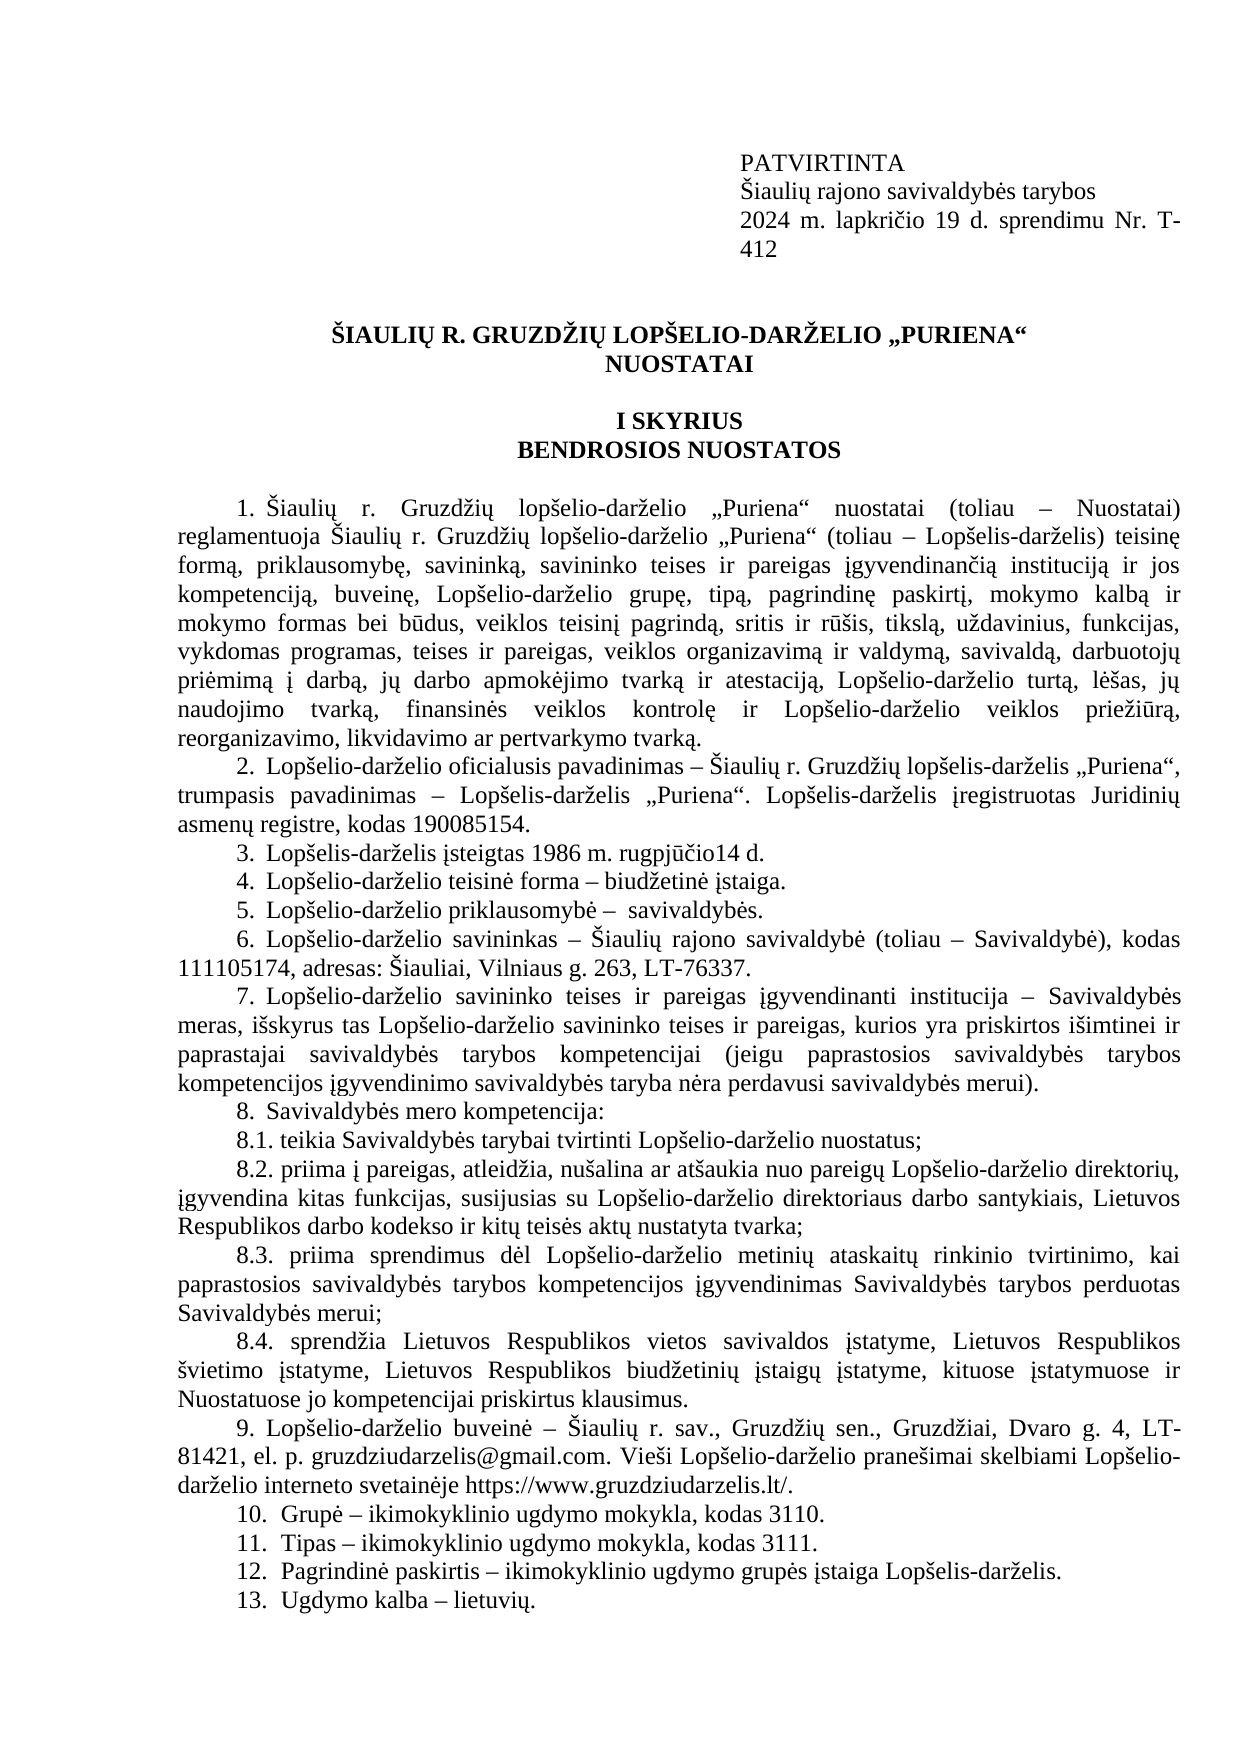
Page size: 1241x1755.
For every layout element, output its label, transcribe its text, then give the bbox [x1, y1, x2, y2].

text NUOSTATAI [177, 349, 1181, 378]
text 2024 m. lapkričio 19 d. sprendimu Nr. T-412 [740, 205, 1181, 263]
text I SKYRIUS [177, 406, 1181, 435]
text 9. Lopšelio-darželio buveinė – Šiaulių r. sav., Gruzdžių sen., Gruzdžiai, Dvaro g. 4, LT-81421, el. p. gruzdziudarzelis@gmail.com. Vieši Lopšelio-darželio pranešimai skelbiami Lopšelio-darželio interneto svetainėje https://www.gruzdziudarzelis.lt/. [177, 1413, 1181, 1499]
text 13. Ugdymo kalba – lietuvių. [177, 1585, 1181, 1614]
text ŠIAULIŲ R. GRUZDŽIŲ LOPŠELIO-DARŽELIO „PURIENA“ [177, 320, 1181, 349]
text 1. Šiaulių r. Gruzdžių lopšelio-darželio „Puriena“ nuostatai (toliau – Nuostatai) reglamentuoja Šiaulių r. Gruzdžių lopšelio-darželio „Puriena“ (toliau – Lopšelis-darželis) teisinę formą, priklausomybę, savininką, savininko teises ir pareigas įgyvendinančią instituciją ir jos kompetenciją, buveinę, Lopšelio-darželio grupę, tipą, pagrindinę paskirtį, mokymo kalbą ir mokymo formas bei būdus, veiklos teisinį pagrindą, sritis ir rūšis, tikslą, uždavinius, funkcijas, vykdomas programas, teises ir pareigas, veiklos organizavimą ir valdymą, savivaldą, darbuotojų priėmimą į darbą, jų darbo apmokėjimo tvarką ir atestaciją, Lopšelio-darželio turtą, lėšas, jų naudojimo tvarką, finansinės veiklos kontrolę ir Lopšelio-darželio veiklos priežiūrą, reorganizavimo, likvidavimo ar pertvarkymo tvarką. [177, 493, 1181, 751]
text Šiaulių rajono savivaldybės tarybos [740, 176, 1181, 205]
text 7. Lopšelio-darželio savininko teises ir pareigas įgyvendinanti institucija – Savivaldybės meras, išskyrus tas Lopšelio-darželio savininko teises ir pareigas, kurios yra priskirtos išimtinei ir paprastajai savivaldybės tarybos kompetencijai (jeigu paprastosios savivaldybės tarybos kompetencijos įgyvendinimo savivaldybės taryba nėra perdavusi savivaldybės merui). [177, 981, 1181, 1096]
text 3. Lopšelis-darželis įsteigtas 1986 m. rugpjūčio14 d. [177, 838, 1181, 866]
text 8.3. priima sprendimus dėl Lopšelio-darželio metinių ataskaitų rinkinio tvirtinimo, kai paprastosios savivaldybės tarybos kompetencijos įgyvendinimas Savivaldybės tarybos perduotas Savivaldybės merui; [177, 1240, 1181, 1326]
text 8.4. sprendžia Lietuvos Respublikos vietos savivaldos įstatyme, Lietuvos Respublikos švietimo įstatyme, Lietuvos Respublikos biudžetinių įstaigų įstatyme, kituose įstatymuose ir Nuostatuose jo kompetencijai priskirtus klausimus. [177, 1326, 1181, 1413]
text 6. Lopšelio-darželio savininkas – Šiaulių rajono savivaldybė (toliau – Savivaldybė), kodas 111105174, adresas: Šiauliai, Vilniaus g. 263, LT-76337. [177, 924, 1181, 981]
text 10. Grupė – ikimokyklinio ugdymo mokykla, kodas 3110. [177, 1499, 1181, 1528]
text 8.2. priima į pareigas, atleidžia, nušalina ar atšaukia nuo pareigų Lopšelio-darželio direktorių, įgyvendina kitas funkcijas, susijusias su Lopšelio-darželio direktoriaus darbo santykiais, Lietuvos Respublikos darbo kodekso ir kitų teisės aktų nustatyta tvarka; [177, 1154, 1181, 1240]
text 8.1. teikia Savivaldybės tarybai tvirtinti Lopšelio-darželio nuostatus; [177, 1125, 1181, 1154]
text 2. Lopšelio-darželio oficialusis pavadinimas – Šiaulių r. Gruzdžių lopšelis-darželis „Puriena“, trumpasis pavadinimas – Lopšelis-darželis „Puriena“. Lopšelis-darželis įregistruotas Juridinių asmenų registre, kodas 190085154. [177, 751, 1181, 838]
text BENDROSIOS NUOSTATOS [177, 435, 1181, 464]
text 8. Savivaldybės mero kompetencija: [236, 1096, 1181, 1125]
text 4. Lopšelio-darželio teisinė forma – biudžetinė įstaiga. [177, 866, 1181, 895]
text 12. Pagrindinė paskirtis – ikimokyklinio ugdymo grupės įstaiga Lopšelis-darželis. [177, 1556, 1181, 1585]
text 11. Tipas – ikimokyklinio ugdymo mokykla, kodas 3111. [177, 1528, 1181, 1556]
text 5. Lopšelio-darželio priklausomybė – savivaldybės. [177, 895, 1181, 924]
text PATVIRTINTA [740, 148, 1181, 176]
